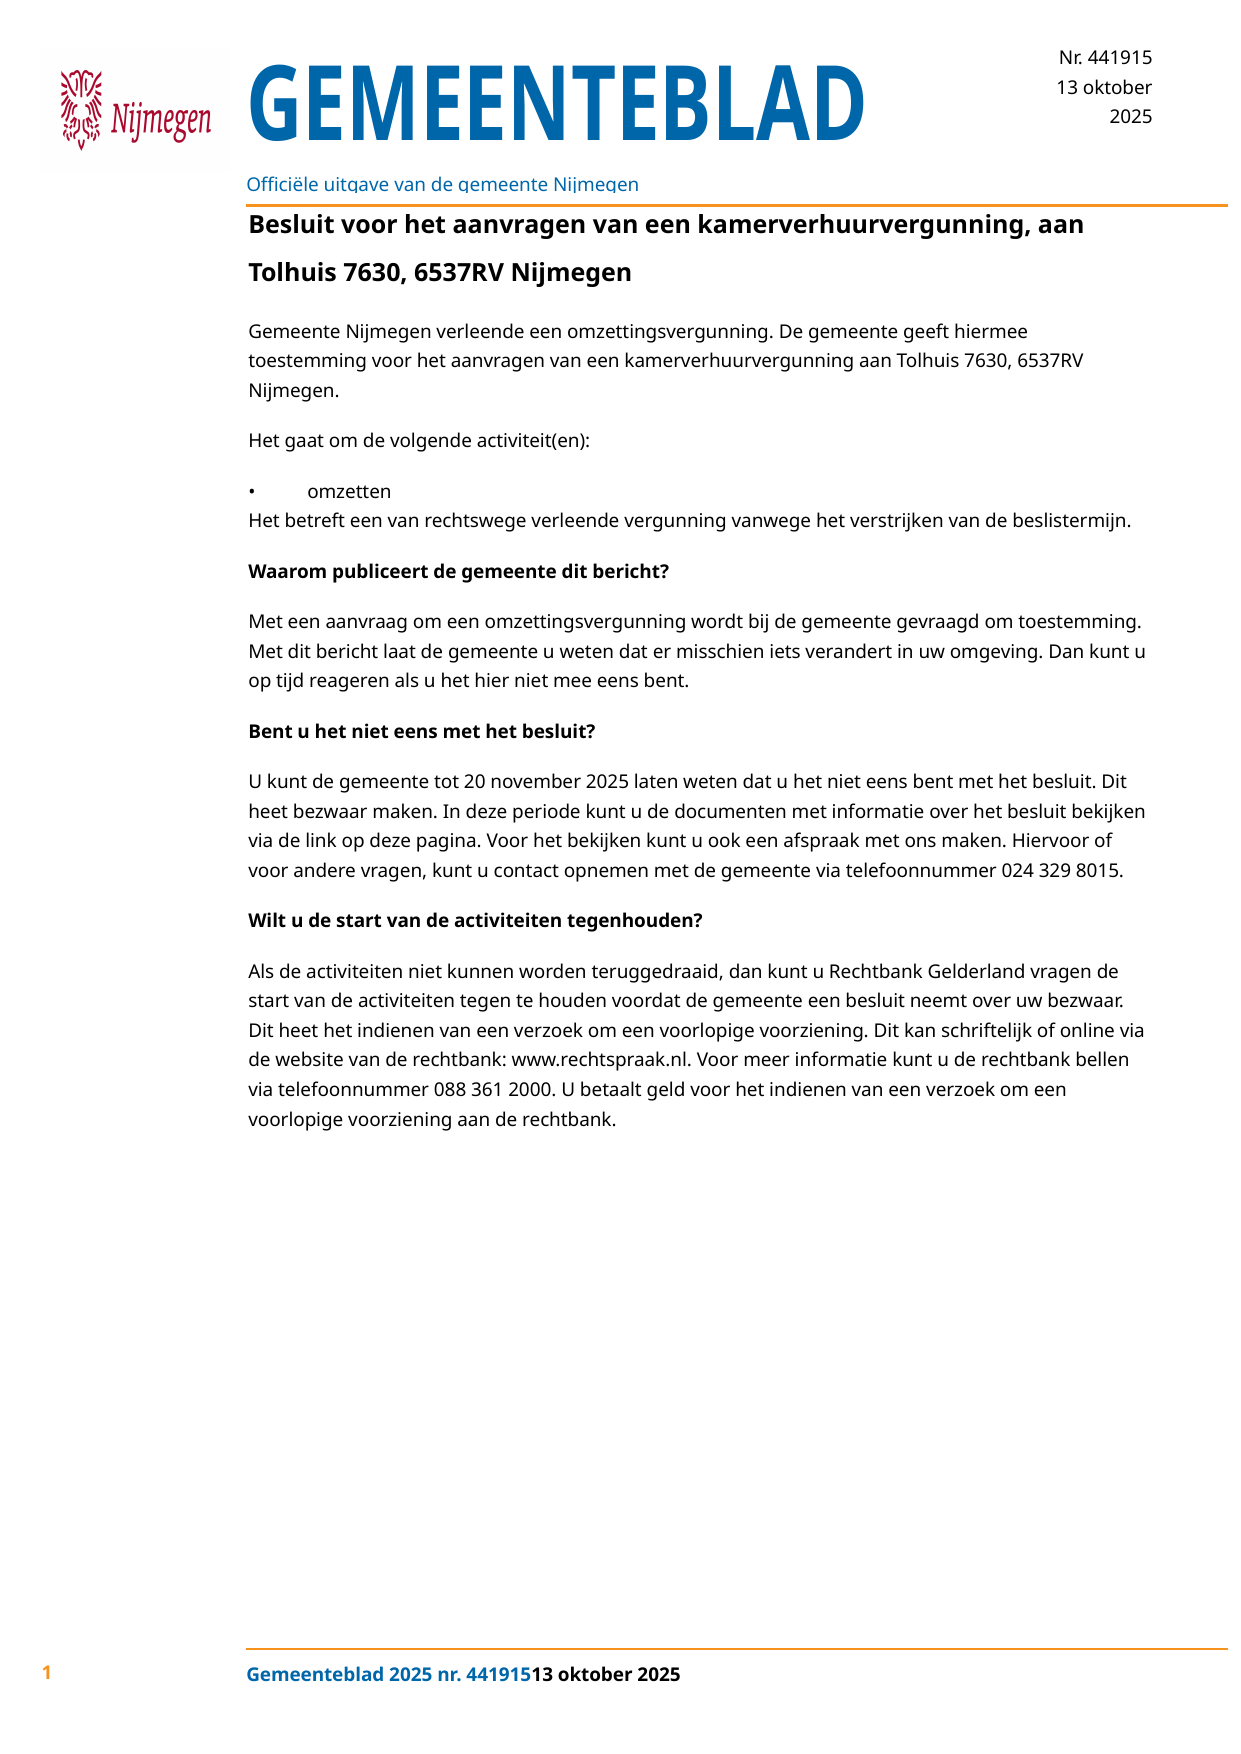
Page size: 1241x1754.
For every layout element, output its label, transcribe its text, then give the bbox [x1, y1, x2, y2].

text Waarom publiceert de gemeente dit bericht? [248, 558, 1152, 584]
list omzetten [248, 478, 1152, 504]
text Gemeente Nijmegen verleende een omzettingsvergunning. De gemeente geeft hiermee toestemming voor het aanvragen van een kamerverhuurvergunning aan Tolhuis 7630, 6537RV Nijmegen. [248, 318, 1152, 403]
text Besluit voor het aanvragen van een kamerverhuurvergunning, aan Tolhuis 7630, 6537RV Nijmegen [248, 207, 1152, 288]
text U kunt de gemeente tot 20 november 2025 laten weten dat u het niet eens bent met het besluit. Dit heet bezwaar maken. In deze periode kunt u de documenten met informatie over het besluit bekijken via de link op deze pagina. Voor het bekijken kunt u ook een afspraak met ons maken. Hiervoor of voor andere vragen, kunt u contact opnemen met de gemeente via telefoonnummer 024 329 8015. [248, 768, 1152, 883]
text Het gaat om de volgende activiteit(en): [248, 427, 1152, 453]
picture [41, 47, 231, 172]
text Bent u het niet eens met het besluit? [248, 718, 1152, 744]
text Wilt u de start van de activiteiten tegenhouden? [248, 907, 1152, 933]
text Het betreft een van rechtswege verleende vergunning vanwege het verstrijken van de beslistermijn. [248, 507, 1152, 533]
text Als de activiteiten niet kunnen worden teruggedraaid, dan kunt u Rechtbank Gelderland vragen de start van de activiteiten tegen te houden voordat de gemeente een besluit neemt over uw bezwaar. Dit heet het indienen van een verzoek om een voorlopige voorziening. Dit kan schriftelijk of online via de website van de rechtbank: www.rechtspraak.nl. Voor meer informatie kunt u de rechtbank bellen via telefoonnummer 088 361 2000. U betaalt geld voor het indienen van een verzoek om een voorlopige voorziening aan de rechtbank. [248, 958, 1152, 1132]
text Met een aanvraag om een omzettingsvergunning wordt bij de gemeente gevraagd om toestemming. Met dit bericht laat de gemeente u weten dat er misschien iets verandert in uw omgeving. Dan kunt u op tijd reageren als u het hier niet mee eens bent. [248, 608, 1152, 693]
